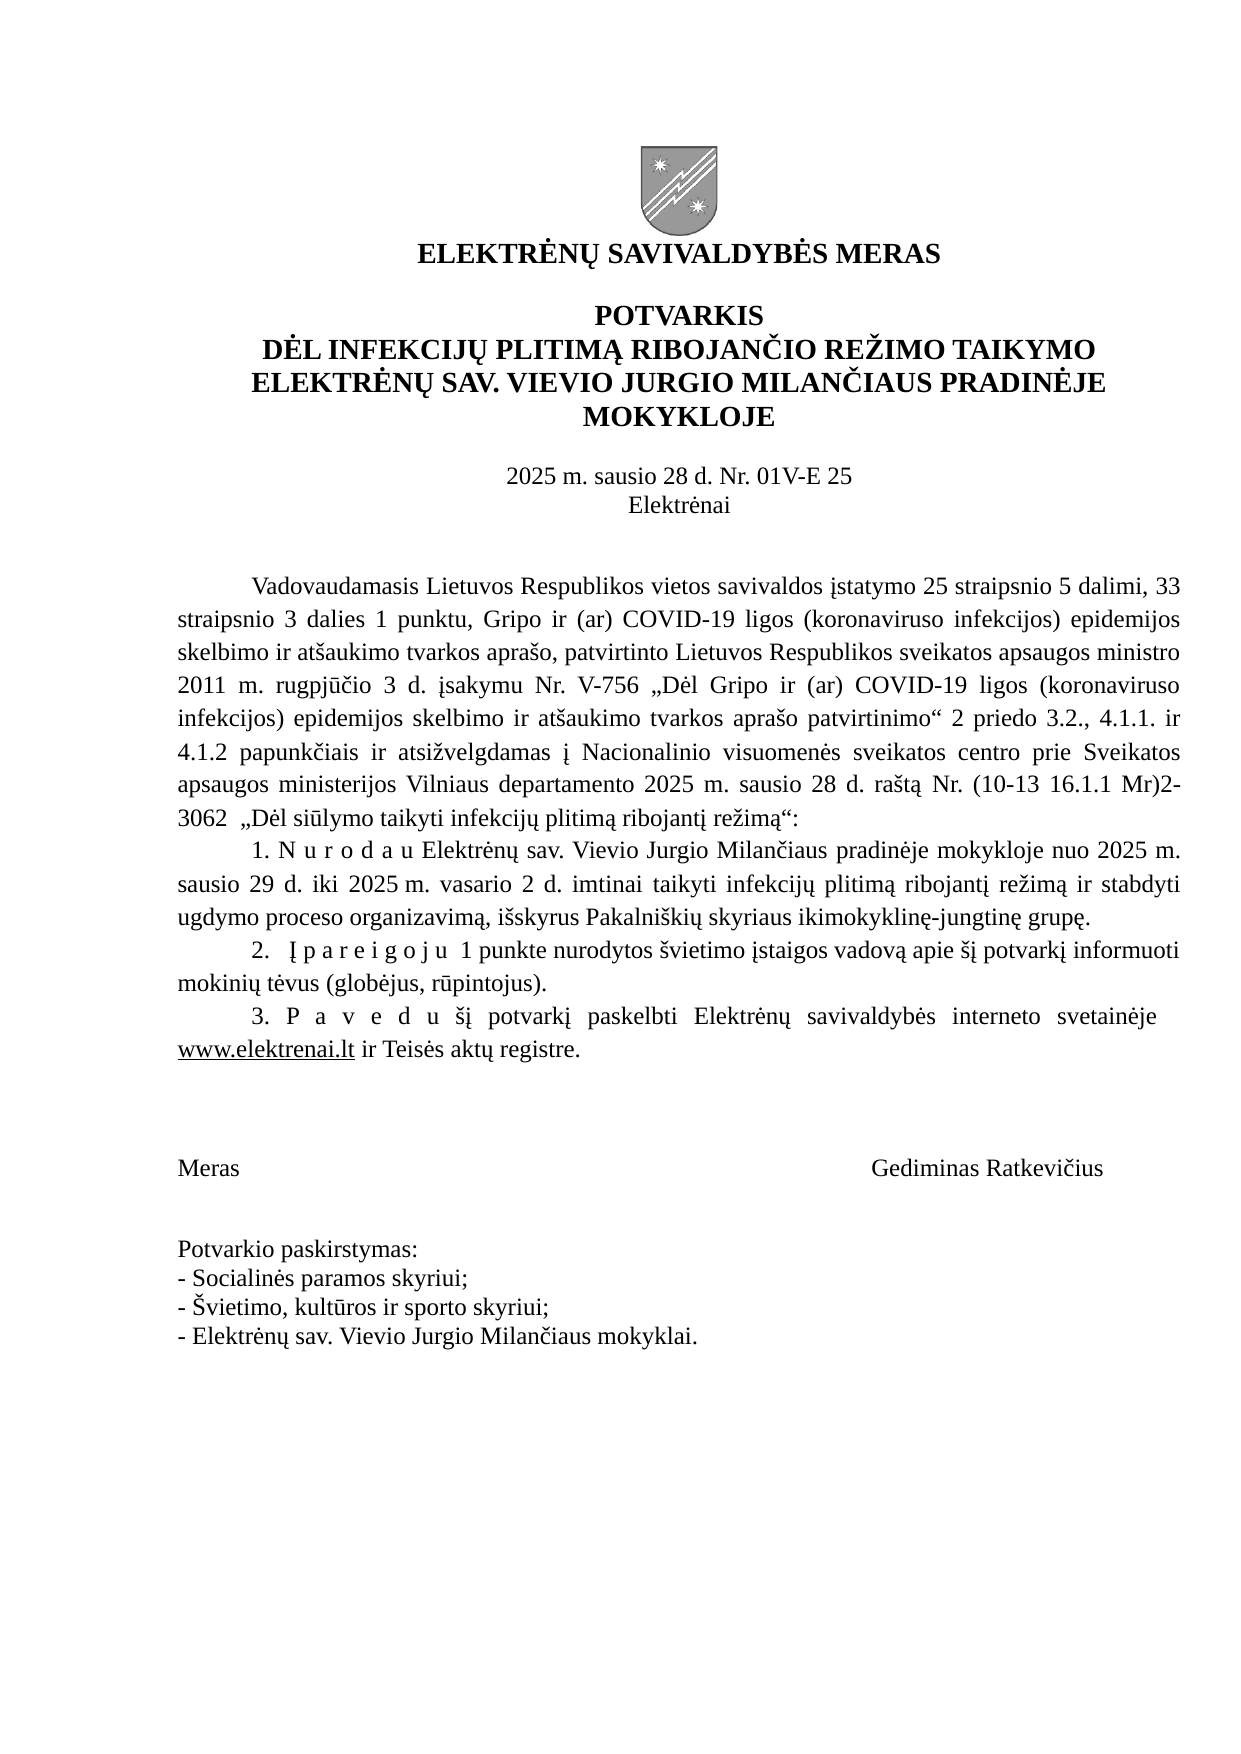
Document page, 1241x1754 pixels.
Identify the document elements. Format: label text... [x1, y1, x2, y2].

text Elektrėnai [177, 490, 1181, 519]
text Potvarkio paskirstymas: [177, 1234, 1181, 1263]
text - Elektrėnų sav. Vievio Jurgio Milančiaus mokyklai. [177, 1321, 1181, 1349]
text - Švietimo, kultūros ir sporto skyriui; [177, 1292, 1181, 1321]
text ELEKTRĖNŲ SAVIVALDYBĖS MERAS [177, 236, 1181, 269]
text 2. Į p a r e i g o j u 1 punkte nurodytos švietimo įstaigos vadovą apie šį potvarkį informuoti mokinių tėvus (globėjus, rūpintojus). [177, 935, 1181, 996]
text 1. N u r o d a u Elektrėnų sav. Vievio Jurgio Milančiaus pradinėje mokykloje nuo 2025 m. sausio 29 d. iki 2025 m. vasario 2 d. imtinai taikyti infekcijų plitimą ribojantį režimą ir stabdyti ugdymo proceso organizavimą, išskyrus Pakalniškių skyriaus ikimokyklinę-jungtinę grupę. [177, 836, 1181, 930]
text Vadovaudamasis Lietuvos Respublikos vietos savivaldos įstatymo 25 straipsnio 5 dalimi, 33 straipsnio 3 dalies 1 punktu, Gripo ir (ar) COVID-19 ligos (koronaviruso infekcijos) epidemijos skelbimo ir atšaukimo tvarkos aprašo, patvirtinto Lietuvos Respublikos sveikatos apsaugos ministro 2011 m. rugpjūčio 3 d. įsakymu Nr. V-756 „Dėl Gripo ir (ar) COVID-19 ligos (koronaviruso infekcijos) epidemijos skelbimo ir atšaukimo tvarkos aprašo patvirtinimo“ 2 priedo 3.2., 4.1.1. ir 4.1.2 papunkčiais ir atsižvelgdamas į Nacionalinio visuomenės sveikatos centro prie Sveikatos apsaugos ministerijos Vilniaus departamento 2025 m. sausio 28 d. raštą Nr. (10-13 16.1.1 Mr)2-3062 „Dėl siūlymo taikyti infekcijų plitimą ribojantį režimą“: [177, 571, 1181, 831]
text POTVARKIS [177, 298, 1181, 332]
text Meras Gediminas Ratkevičius [177, 1153, 1181, 1182]
text - Socialinės paramos skyriui; [177, 1263, 1181, 1292]
text 2025 m. sausio 28 d. Nr. 01V-E 25 [177, 461, 1181, 490]
text DĖL INFEKCIJŲ PLITIMĄ RIBOJANČIO REŽIMO TAIKYMO ELEKTRĖNŲ SAV. VIEVIO JURGIO MILANČIAUS PRADINĖJE MOKYKLOJE [177, 332, 1181, 432]
text 3. P a v e d u šį potvarkį paskelbti Elektrėnų savivaldybės interneto svetainėje www.elektrenai.lt ir Teisės aktų registre. [177, 1001, 1181, 1062]
